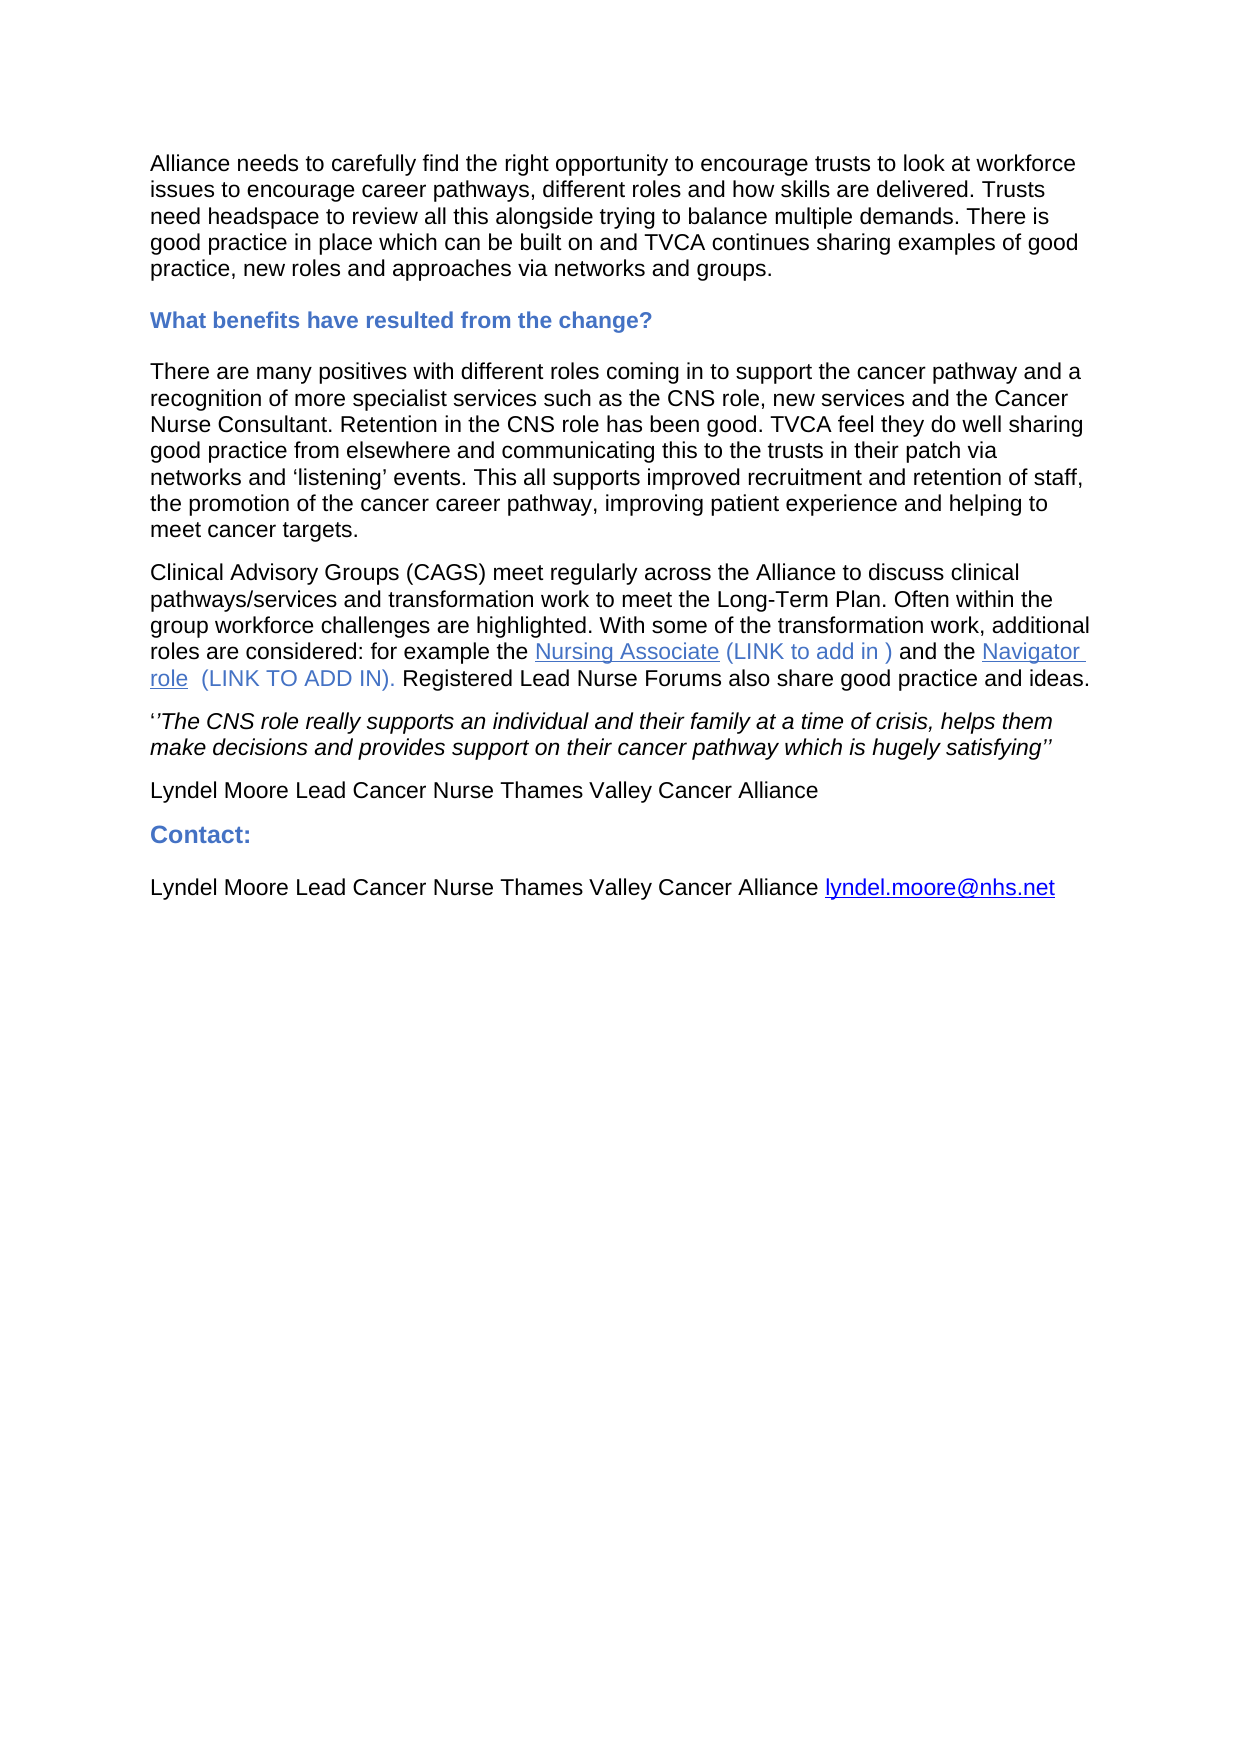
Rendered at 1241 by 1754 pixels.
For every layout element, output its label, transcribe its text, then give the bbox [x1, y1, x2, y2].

text Lyndel Moore Lead Cancer Nurse Thames Valley Cancer Alliance [150, 777, 1087, 803]
text There are many positives with different roles coming in to support the cancer pathway and a recognition of more specialist services such as the CNS role, new services and the Cancer Nurse Consultant. Retention in the CNS role has been good. TVCA feel they do well sharing good practice from elsewhere and communicating this to the trusts in their patch via networks and ‘listening’ events. This all supports improved recruitment and retention of staff, the promotion of the cancer career pathway, improving patient experience and helping to meet cancer targets. [150, 358, 1087, 543]
subtitle Contact: [150, 820, 1090, 849]
subtitle Alliance needs to carefully find the right opportunity to encourage trusts to look at workforce issues to encourage career pathways, different roles and how skills are delivered. Trusts need headspace to review all this alongside trying to balance multiple demands. There is good practice in place which can be built on and TVCA continues sharing examples of good practice, new roles and approaches via networks and groups. [150, 150, 1090, 282]
text ‘’The CNS role really supports an individual and their family at a time of crisis, helps them make decisions and provides support on their cancer pathway which is hugely satisfying’’ [150, 708, 1087, 760]
subtitle What benefits have resulted from the change? [150, 307, 1090, 333]
text Clinical Advisory Groups (CAGS) meet regularly across the Alliance to discuss clinical pathways/services and transformation work to meet the Long-Term Plan. Often within the group workforce challenges are highlighted. With some of the transformation work, additional roles are considered: for example the Nursing Associate (LINK to add in ) and the Navigator role (LINK TO ADD IN). Registered Lead Nurse Forums also share good practice and ideas. [150, 559, 1090, 691]
text Lyndel Moore Lead Cancer Nurse Thames Valley Cancer Alliance lyndel.moore@nhs.net [150, 874, 1090, 900]
